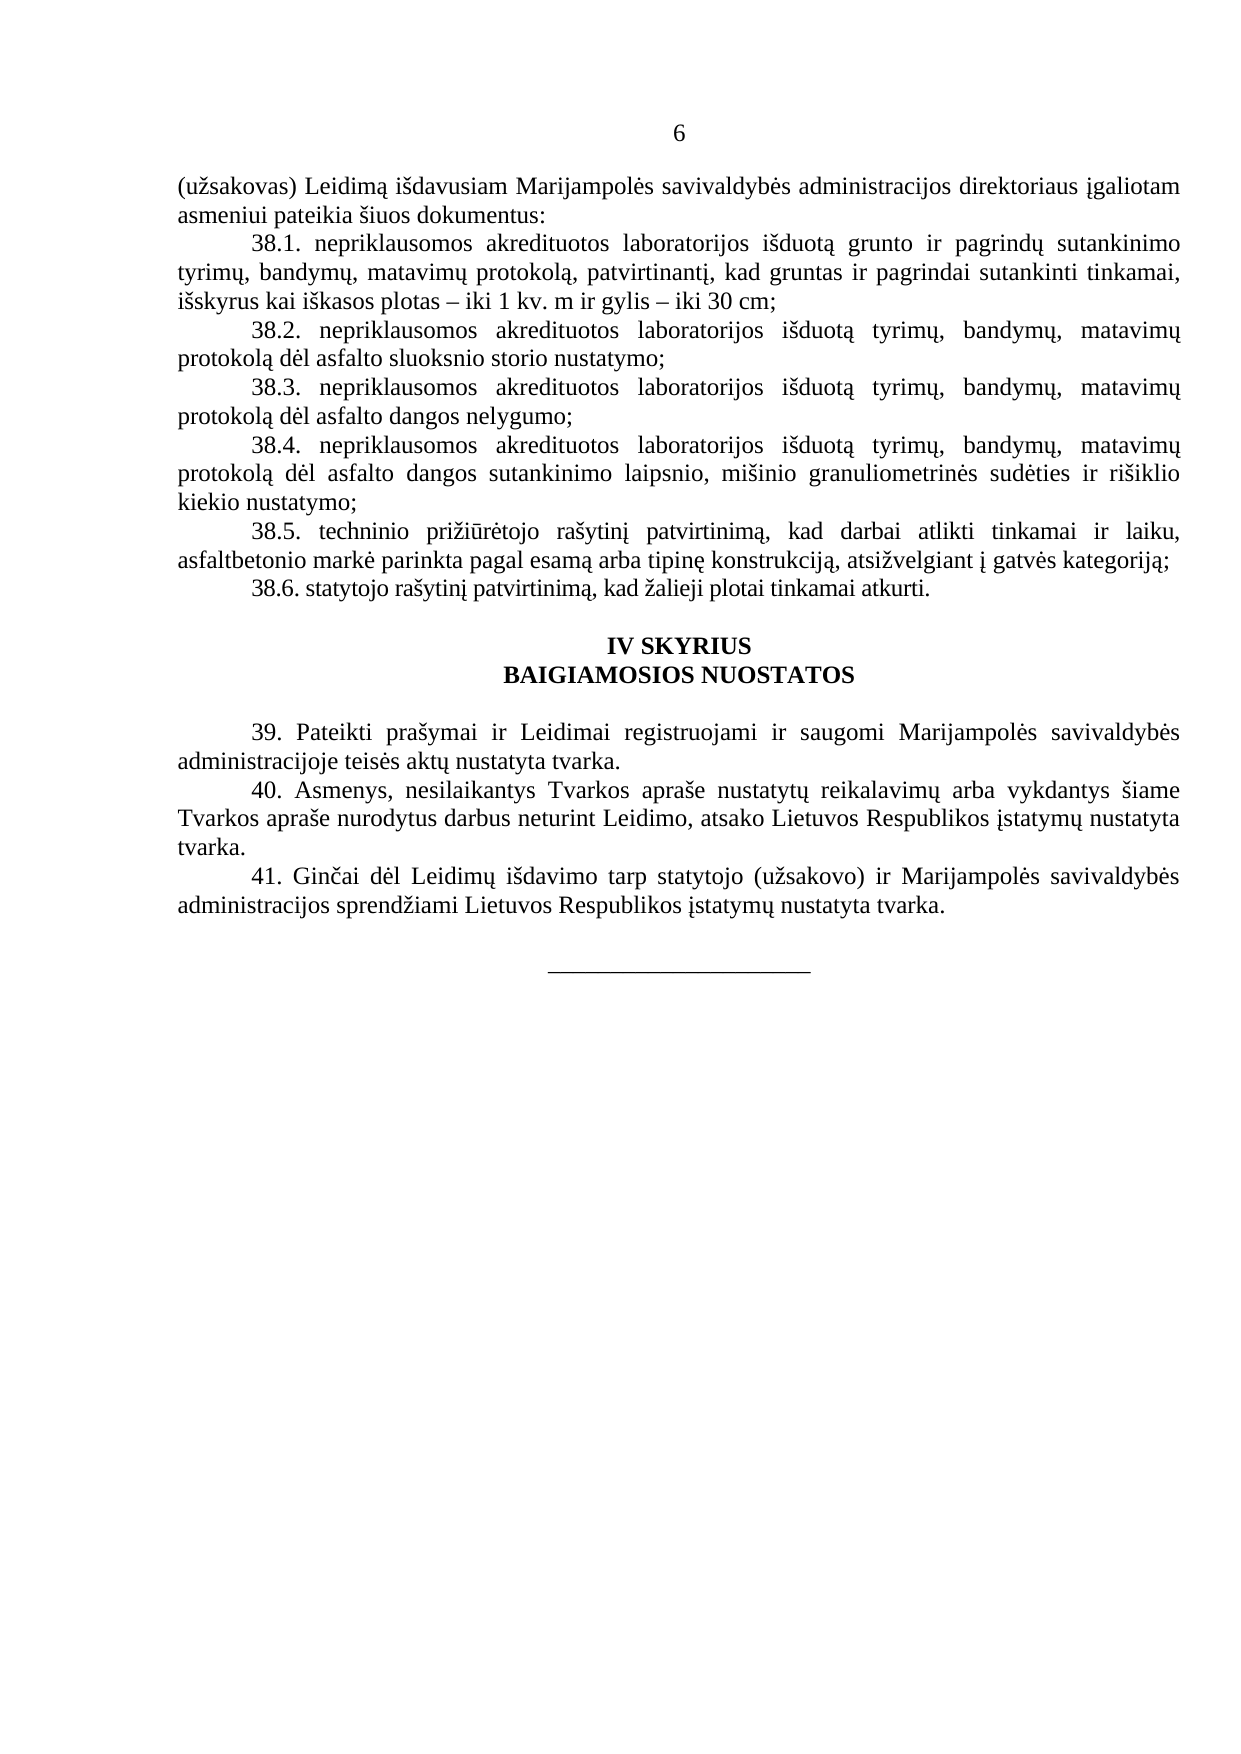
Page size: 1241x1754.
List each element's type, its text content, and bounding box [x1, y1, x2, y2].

text 38.1. nepriklausomos akredituotos laboratorijos išduotą grunto ir pagrindų sutankinimo tyrimų, bandymų, matavimų protokolą, patvirtinantį, kad gruntas ir pagrindai sutankinti tinkamai, išskyrus kai iškasos plotas – iki 1 kv. m ir gylis – iki 30 cm; [177, 228, 1181, 315]
text 39. Pateikti prašymai ir Leidimai registruojami ir saugomi Marijampolės savivaldybės administracijoje teisės aktų nustatyta tvarka. [177, 717, 1181, 775]
text 38.4. nepriklausomos akredituotos laboratorijos išduotą tyrimų, bandymų, matavimų protokolą dėl asfalto dangos sutankinimo laipsnio, mišinio granuliometrinės sudėties ir rišiklio kiekio nustatymo; [177, 430, 1181, 516]
text 38.2. nepriklausomos akredituotos laboratorijos išduotą tyrimų, bandymų, matavimų protokolą dėl asfalto sluoksnio storio nustatymo; [177, 315, 1181, 372]
text BAIGIAMOSIOS NUOSTATOS [177, 660, 1181, 688]
text (užsakovas) Leidimą išdavusiam Marijampolės savivaldybės administracijos direktoriaus įgaliotam asmeniui pateikia šiuos dokumentus: [177, 171, 1181, 228]
text 38.3. nepriklausomos akredituotos laboratorijos išduotą tyrimų, bandymų, matavimų protokolą dėl asfalto dangos nelygumo; [177, 372, 1181, 430]
text 38.5. techninio prižiūrėtojo rašytinį patvirtinimą, kad darbai atlikti tinkamai ir laiku, asfaltbetonio markė parinkta pagal esamą arba tipinę konstrukciją, atsižvelgiant į gatvės kategoriją; [177, 516, 1181, 573]
text 40. Asmenys, nesilaikantys Tvarkos apraše nustatytų reikalavimų arba vykdantys šiame Tvarkos apraše nurodytus darbus neturint Leidimo, atsako Lietuvos Respublikos įstatymų nustatyta tvarka. [177, 775, 1181, 861]
text IV Skyrius [177, 631, 1181, 660]
text 38.6. statytojo rašytinį patvirtinimą, kad žalieji plotai tinkamai atkurti. [177, 573, 1181, 602]
text _____________________ [177, 947, 1181, 976]
text 41. Ginčai dėl Leidimų išdavimo tarp statytojo (užsakovo) ir Marijampolės savivaldybės administracijos sprendžiami Lietuvos Respublikos įstatymų nustatyta tvarka. [177, 861, 1181, 918]
